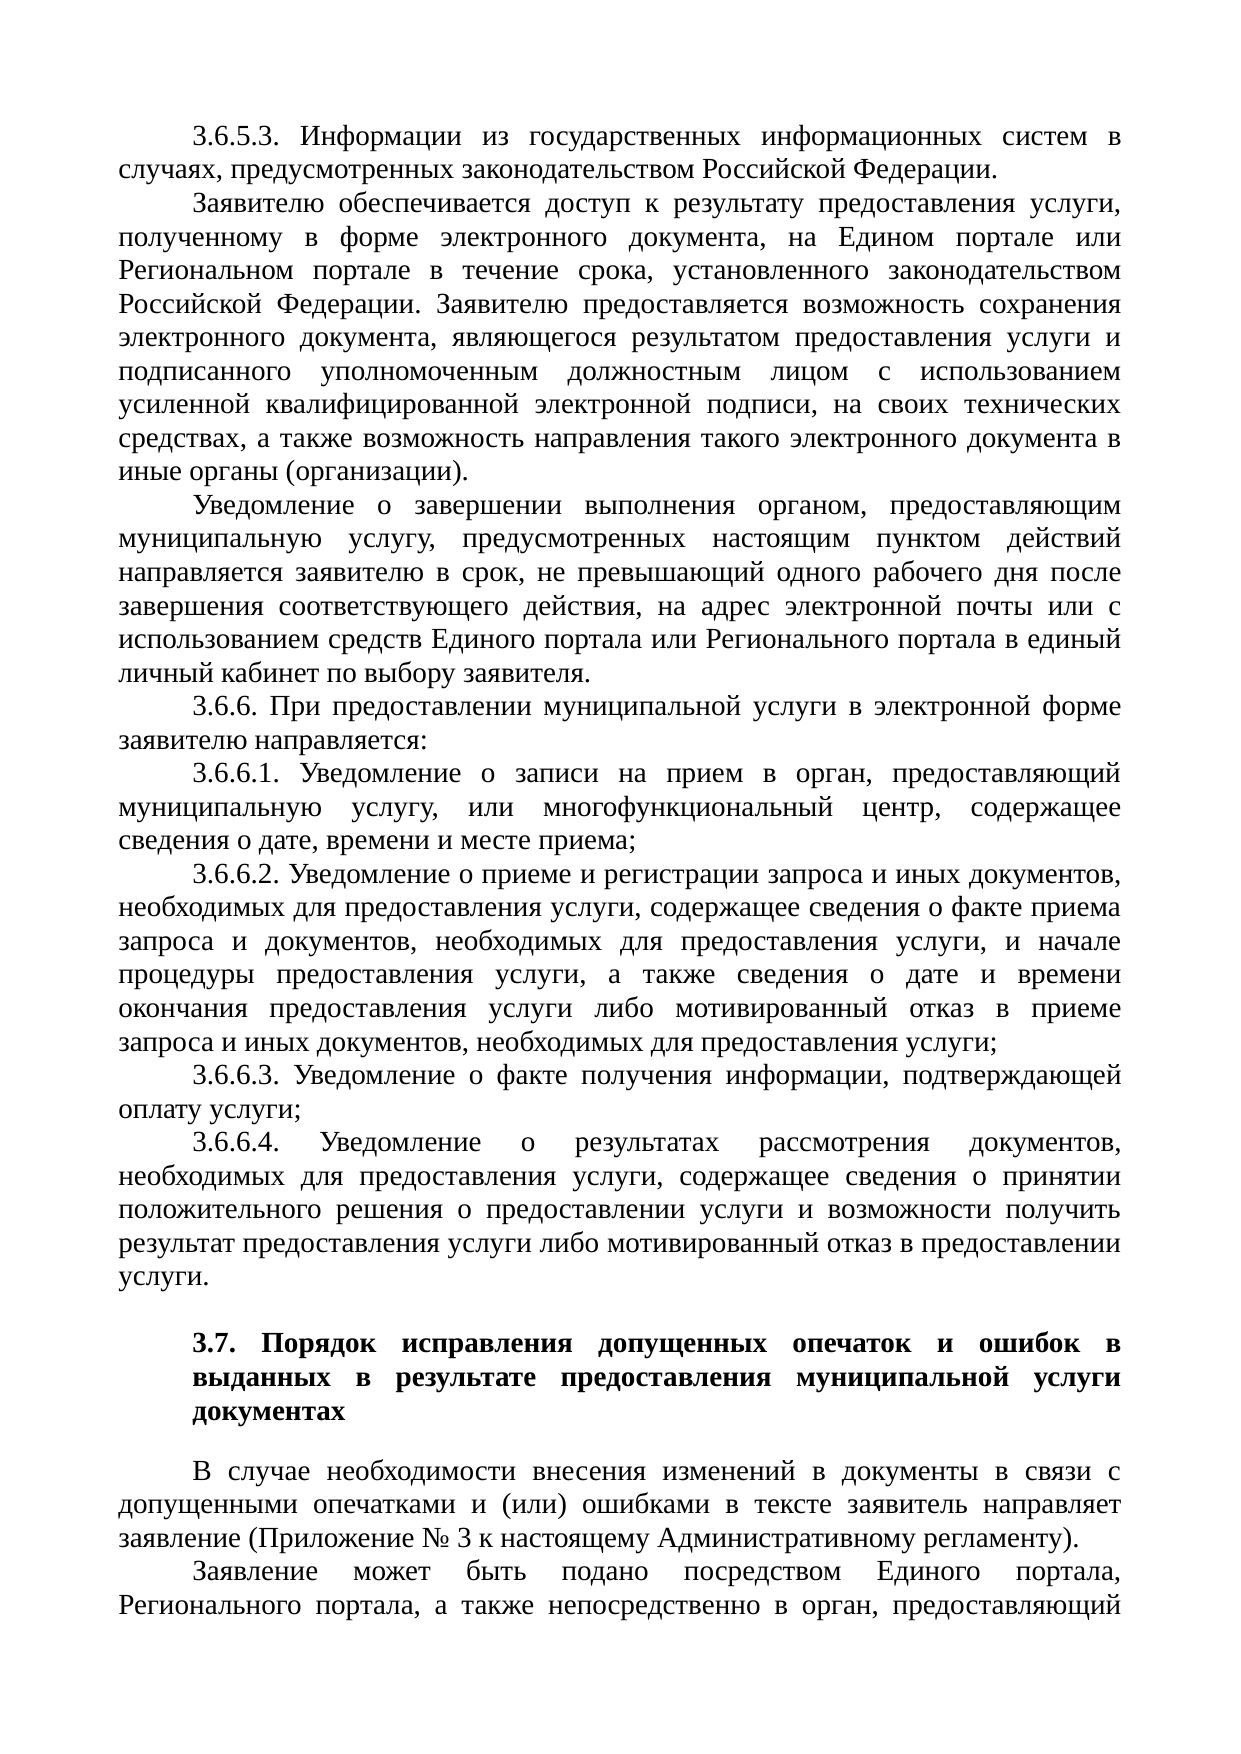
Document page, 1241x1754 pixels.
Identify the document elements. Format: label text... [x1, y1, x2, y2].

text 3.6.6.4. Уведомление о результатах рассмотрения документов, необходимых для предоставления услуги, содержащее сведения о принятии положительного решения о предоставлении услуги и возможности получить результат предоставления услуги либо мотивированный отказ в предоставлении услуги. [118, 1124, 1122, 1292]
text 3.6.6.1. Уведомление о записи на прием в орган, предоставляющий муниципальную услугу, или многофункциональный центр, содержащее сведения о дате, времени и месте приема; [118, 755, 1122, 856]
text Заявление может быть подано посредством Единого портала, Регионального портала, а также непосредственно в орган, предоставляющий [118, 1553, 1122, 1620]
text В случае необходимости внесения изменений в документы в связи с допущенными опечатками и (или) ошибками в тексте заявитель направляет заявление (Приложение № 3 к настоящему Административному регламенту). [118, 1453, 1122, 1553]
text Заявителю обеспечивается доступ к результату предоставления услуги, полученному в форме электронного документа, на Едином портале или Региональном портале в течение срока, установленного законодательством Российской Федерации. Заявителю предоставляется возможность сохранения электронного документа, являющегося результатом предоставления услуги и подписанного уполномоченным должностным лицом с использованием усиленной квалифицированной электронной подписи, на своих технических средствах, а также возможность направления такого электронного документа в иные органы (организации). [118, 185, 1122, 487]
text Уведомление о завершении выполнения органом, предоставляющим муниципальную услугу, предусмотренных настоящим пунктом действий направляется заявителю в срок, не превышающий одного рабочего дня после завершения соответствующего действия, на адрес электронной почты или с использованием средств Единого портала или Регионального портала в единый личный кабинет по выбору заявителя. [118, 487, 1122, 688]
text 3.6.6.2. Уведомление о приеме и регистрации запроса и иных документов, необходимых для предоставления услуги, содержащее сведения о факте приема запроса и документов, необходимых для предоставления услуги, и начале процедуры предоставления услуги, а также сведения о дате и времени окончания предоставления услуги либо мотивированный отказ в приеме запроса и иных документов, необходимых для предоставления услуги; [118, 856, 1122, 1057]
text 3.6.6. При предоставлении муниципальной услуги в электронной форме заявителю направляется: [118, 688, 1122, 755]
text 3.6.5.3. Информации из государственных информационных систем в случаях, предусмотренных законодательством Российской Федерации. [118, 118, 1122, 185]
text 3.6.6.3. Уведомление о факте получения информации, подтверждающей оплату услуги; [118, 1057, 1122, 1124]
text 3.7. Порядок исправления допущенных опечаток и ошибок в выданных в результате предоставления муниципальной услуги документах [192, 1326, 1122, 1426]
